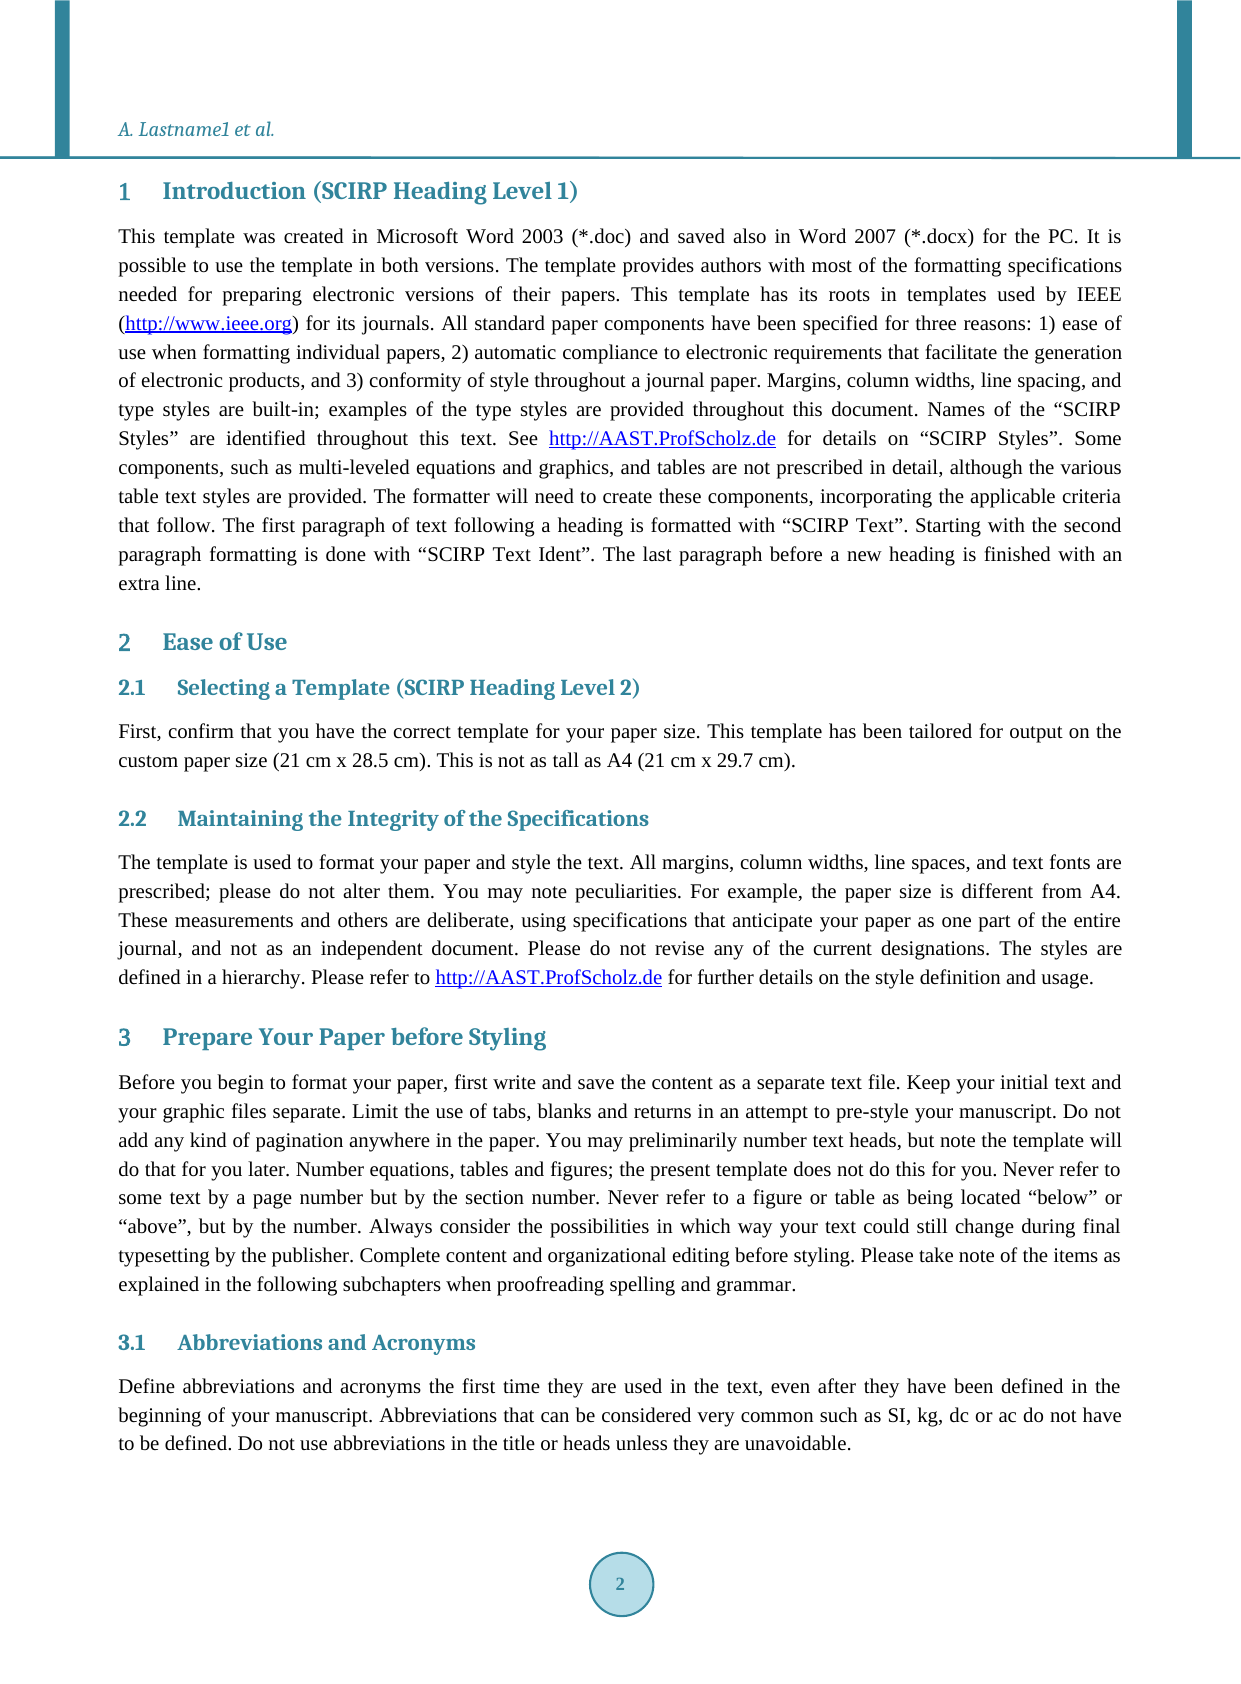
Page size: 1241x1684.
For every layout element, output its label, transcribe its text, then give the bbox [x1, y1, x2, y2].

text The template is used to format your paper and style the text. All margins, column widths, line spaces, and text fonts are prescribed; please do not alter them. You may note peculiarities. For example, the paper size is different from A4. These measurements and others are deliberate, using specifications that anticipate your paper as one part of the entire journal, and not as an independent document. Please do not revise any of the current designations. The styles are defined in a hierarchy. Please refer to http://AAST.ProfScholz.de for further details on the style definition and usage. [118, 850, 1122, 989]
subtitle Selecting a Template (SCIRP Heading Level 2) [118, 675, 1122, 701]
text Define abbreviations and acronyms the first time they are used in the text, even after they have been defined in the beginning of your manuscript. Abbreviations that can be considered very common such as SI, kg, dc or ac do not have to be defined. Do not use abbreviations in the title or heads unless they are unavoidable. [118, 1374, 1122, 1455]
subtitle Prepare Your Paper before Styling [118, 1023, 1122, 1052]
text Before you begin to format your paper, first write and save the content as a separate text file. Keep your initial text and your graphic files separate. Limit the use of tabs, blanks and returns in an attempt to pre-style your manuscript. Do not add any kind of pagination anywhere in the paper. You may preliminarily number text heads, but note the template will do that for you later. Number equations, tables and figures; the present template does not do this for you. Never refer to some text by a page number but by the section number. Never refer to a figure or table as being located “below” or “above”, but by the number. Always consider the possibilities in which way your text could still change during final typesetting by the publisher. Complete content and organizational editing before styling. Please take note of the items as explained in the following subchapters when proofreading spelling and grammar. [118, 1070, 1122, 1296]
subtitle Abbreviations and Acronyms [118, 1329, 1122, 1356]
text This template was created in Microsoft Word 2003 (*.doc) and saved also in Word 2007 (*.docx) for the PC. It is possible to use the template in both versions. The template provides authors with most of the formatting specifications needed for preparing electronic versions of their papers. This template has its roots in templates used by IEEE (http://www.ieee.org) for its journals. All standard paper components have been specified for three reasons: 1) ease of use when formatting individual papers, 2) automatic compliance to electronic requirements that facilitate the generation of electronic products, and 3) conformity of style throughout a journal paper. Margins, column widths, line spacing, and type styles are built-in; examples of the type styles are provided throughout this document. Names of the “SCIRP Styles” are identified throughout this text. See http://AAST.ProfScholz.de for details on “SCIRP Styles”. Some components, such as multi-leveled equations and graphics, and tables are not prescribed in detail, although the various table text styles are provided. The formatter will need to create these components, incorporating the applicable criteria that follow. The first paragraph of text following a heading is formatted with “SCIRP Text”. Starting with the second paragraph formatting is done with “SCIRP Text Ident”. The last paragraph before a new heading is finished with an extra line. [118, 224, 1122, 594]
subtitle Ease of Use [118, 628, 1122, 657]
subtitle Maintaining the Integrity of the Specifications [118, 806, 1122, 832]
text First, confirm that you have the correct template for your paper size. This template has been tailored for output on the custom paper size (21 cm x 28.5 cm). This is not as tall as A4 (21 cm x 29.7 cm). [118, 719, 1122, 772]
subtitle Introduction (SCIRP Heading Level 1) [118, 177, 1122, 206]
